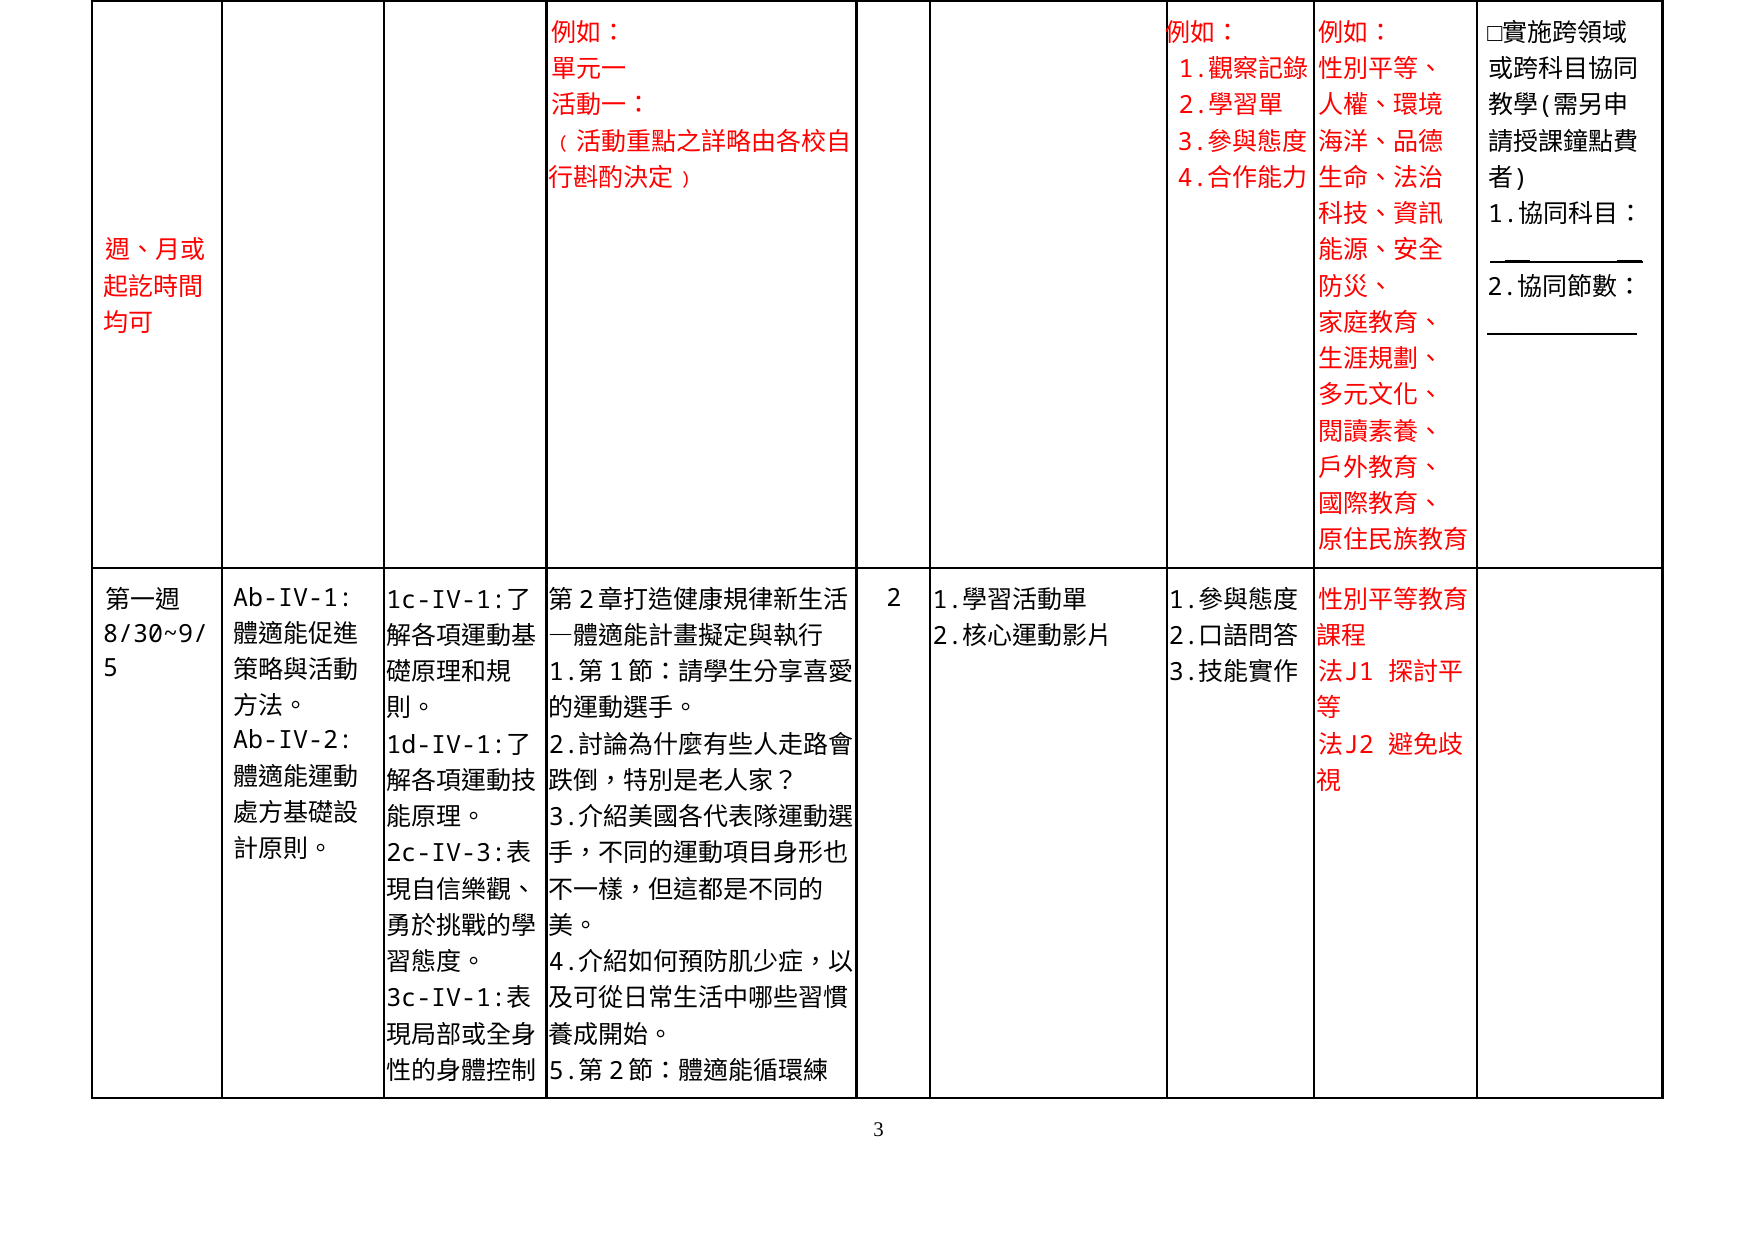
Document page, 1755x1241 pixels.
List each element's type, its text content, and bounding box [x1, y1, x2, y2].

table_cell 例如： 單元一 活動一： ﹙活動重點之詳略由各校自行斟酌決定﹚ [548, 2, 855, 567]
table_cell 1c-IV-1:了解各項運動基礎原理和規則。 1d-IV-1:了解各項運動技能原理。 2c-IV-3:表現自信樂觀、勇於挑戰的學習態度。 3c-IV-1:表現局部或全身性的身體控制 [385, 569, 545, 1097]
table_cell 2 [858, 569, 929, 1097]
table_cell [1478, 569, 1661, 1097]
table_cell Ab-IV-1:體適能促進策略與活動方法。 Ab-IV-2:體適能運動處方基礎設計原則。 [223, 569, 383, 1097]
table_cell 1.參與態度 2.口語問答 3.技能實作 [1168, 569, 1313, 1097]
table_cell 第一週 8/30~9/5 [93, 569, 221, 1097]
table_cell [858, 2, 929, 567]
table_cell 例如： 性別平等、 人權、環境 海洋、品德 生命、法治 科技、資訊 能源、安全 防災、 家庭教育、 生涯規劃、 多元文化、 閱讀素養、 戶外教育、 國際教育、 原住民族教育 [1315, 2, 1476, 567]
table_cell 性別平等教育課程 法J1 探討平等 法J2 避免歧視 [1315, 569, 1476, 1097]
table_cell 1.學習活動單 2.核心運動影片 [931, 569, 1166, 1097]
table_cell 第2章打造健康規律新生活―體適能計畫擬定與執行 1.第1節：請學生分享喜愛的運動選手。 2.討論為什麼有些人走路會跌倒，特別是老人家？ 3.介紹美國各代表隊運動選手，不同的運動項目身形也不一樣，但這都是不同的美。 4.介紹如何預防肌少症，以及可從日常生活中哪些習慣養成開始。 5.第2節：體適能循環練 [548, 569, 855, 1097]
table_cell 例如： 1.觀察記錄 2.學習單 3.參與態度 4.合作能力 [1168, 2, 1313, 567]
table_cell [385, 2, 545, 567]
table_cell 週、月或起訖時間均可 [93, 2, 221, 567]
table_cell [931, 2, 1166, 567]
table_cell □實施跨領域或跨科目協同教學(需另申請授課鐘點費者) 1.協同科目： ＿ ＿ 2.協同節數： ＿ ＿＿ [1478, 2, 1661, 567]
table_cell [223, 2, 383, 567]
